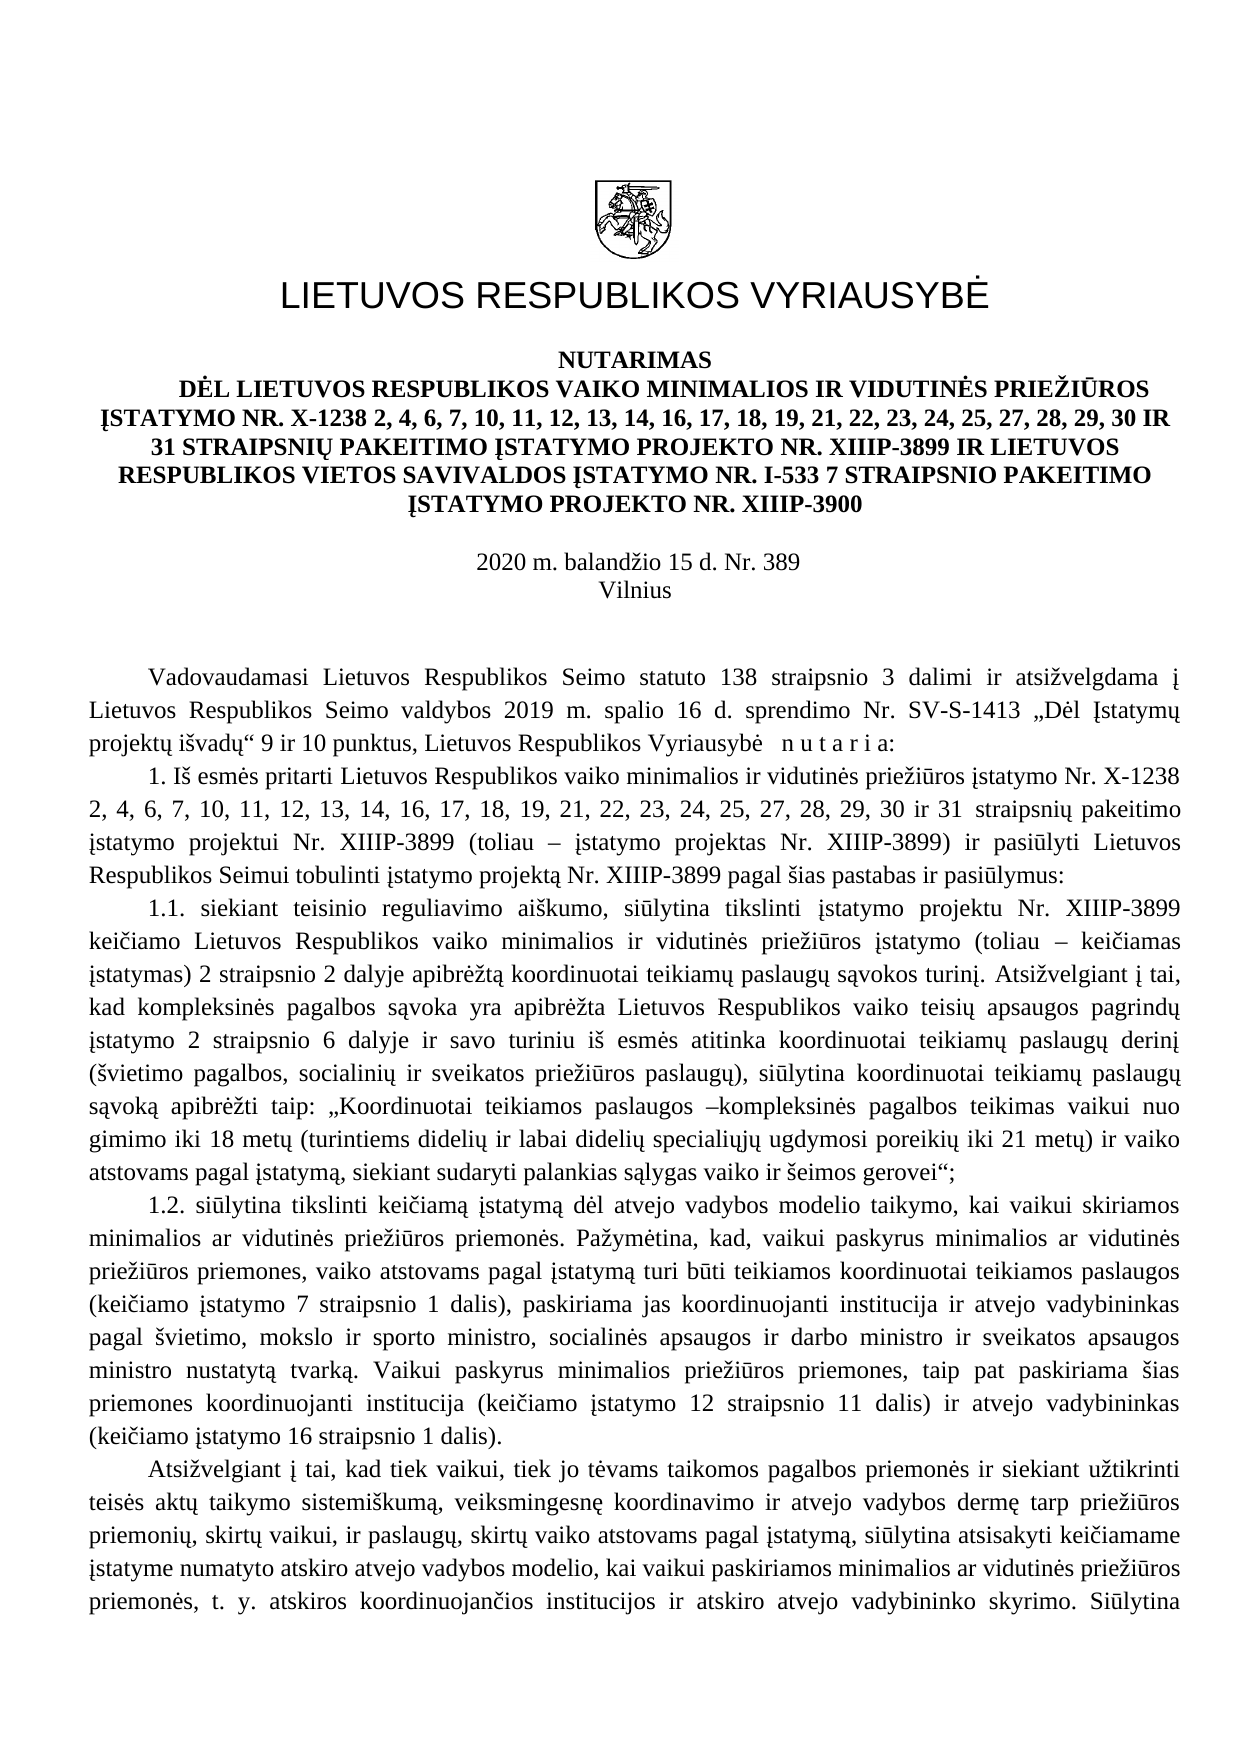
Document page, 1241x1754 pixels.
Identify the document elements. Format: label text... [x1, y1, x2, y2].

text Atsižvelgiant į tai, kad tiek vaikui, tiek jo tėvams taikomos pagalbos priemonės ir siekiant užtikrinti teisės aktų taikymo sistemiškumą, veiksmingesnę koordinavimo ir atvejo vadybos dermę tarp priežiūros priemonių, skirtų vaikui, ir paslaugų, skirtų vaiko atstovams pagal įstatymą, siūlytina atsisakyti keičiamame įstatyme numatyto atskiro atvejo vadybos modelio, kai vaikui paskiriamos minimalios ar vidutinės priežiūros priemonės, t. y. atskiros koordinuojančios institucijos ir atskiro atvejo vadybininko skyrimo. Siūlytina [89, 1454, 1181, 1615]
text Vadovaudamasi Lietuvos Respublikos Seimo statuto 138 straipsnio 3 dalimi ir atsižvelgdama į Lietuvos Respublikos Seimo valdybos 2019 m. spalio 16 d. sprendimo Nr. SV-S-1413 „Dėl Įstatymų projektų išvadų“ 9 ir 10 punktus, Lietuvos Respublikos Vyriausybė n u t a r i a: [89, 662, 1181, 756]
text DĖL LIETUVOS RESPUBLIKOS VAIKO MINIMALIOS IR VIDUTINĖS PRIEŽIŪROS ĮSTATYMO NR. X-1238 2, 4, 6, 7, 10, 11, 12, 13, 14, 16, 17, 18, 19, 21, 22, 23, 24, 25, 27, 28, 29, 30 IR 31 STRAIPSNIŲ PAKEITIMO ĮSTATYMO PROJEKTO NR. XIIIP-3899 IR Lietuvos Respublikos vietos savivaldos įstatymo Nr. I-533 7 STRAIPSNIO PAKEITIMO ĮSTATYMO PROJEKTO Nr. XIIIP-3900 [89, 374, 1181, 518]
text 2020 m. balandžio 15 d. Nr. 389 [89, 547, 1181, 575]
text Vilnius [89, 575, 1181, 604]
text 1. Iš esmės pritarti Lietuvos Respublikos vaiko minimalios ir vidutinės priežiūros įstatymo Nr. X-1238 2, 4, 6, 7, 10, 11, 12, 13, 14, 16, 17, 18, 19, 21, 22, 23, 24, 25, 27, 28, 29, 30 ir 31 straipsnių pakeitimo įstatymo projektui Nr. XIIIP-3899 (toliau – įstatymo projektas Nr. XIIIP-3899) ir pasiūlyti Lietuvos Respublikos Seimui tobulinti įstatymo projektą Nr. XIIIP-3899 pagal šias pastabas ir pasiūlymus: [89, 761, 1181, 888]
text Lietuvos Respublikos Vyriausybė [89, 273, 1181, 317]
text 1.2. siūlytina tikslinti keičiamą įstatymą dėl atvejo vadybos modelio taikymo, kai vaikui skiriamos minimalios ar vidutinės priežiūros priemonės. Pažymėtina, kad, vaikui paskyrus minimalios ar vidutinės priežiūros priemones, vaiko atstovams pagal įstatymą turi būti teikiamos koordinuotai teikiamos paslaugos (keičiamo įstatymo 7 straipsnio 1 dalis), paskiriama jas koordinuojanti institucija ir atvejo vadybininkas pagal švietimo, mokslo ir sporto ministro, socialinės apsaugos ir darbo ministro ir sveikatos apsaugos ministro nustatytą tvarką. Vaikui paskyrus minimalios priežiūros priemones, taip pat paskiriama šias priemones koordinuojanti institucija (keičiamo įstatymo 12 straipsnio 11 dalis) ir atvejo vadybininkas (keičiamo įstatymo 16 straipsnio 1 dalis). [89, 1190, 1181, 1450]
text nutarimas [89, 345, 1181, 374]
text 1.1. siekiant teisinio reguliavimo aiškumo, siūlytina tikslinti įstatymo projektu Nr. XIIIP-3899 keičiamo Lietuvos Respublikos vaiko minimalios ir vidutinės priežiūros įstatymo (toliau – keičiamas įstatymas) 2 straipsnio 2 dalyje apibrėžtą koordinuotai teikiamų paslaugų sąvokos turinį. Atsižvelgiant į tai, kad kompleksinės pagalbos sąvoka yra apibrėžta Lietuvos Respublikos vaiko teisių apsaugos pagrindų įstatymo 2 straipsnio 6 dalyje ir savo turiniu iš esmės atitinka koordinuotai teikiamų paslaugų derinį (švietimo pagalbos, socialinių ir sveikatos priežiūros paslaugų), siūlytina koordinuotai teikiamų paslaugų sąvoką apibrėžti taip: „Koordinuotai teikiamos paslaugos –kompleksinės pagalbos teikimas vaikui nuo gimimo iki 18 metų (turintiems didelių ir labai didelių specialiųjų ugdymosi poreikių iki 21 metų) ir vaiko atstovams pagal įstatymą, siekiant sudaryti palankias sąlygas vaiko ir šeimos gerovei“; [89, 893, 1181, 1186]
